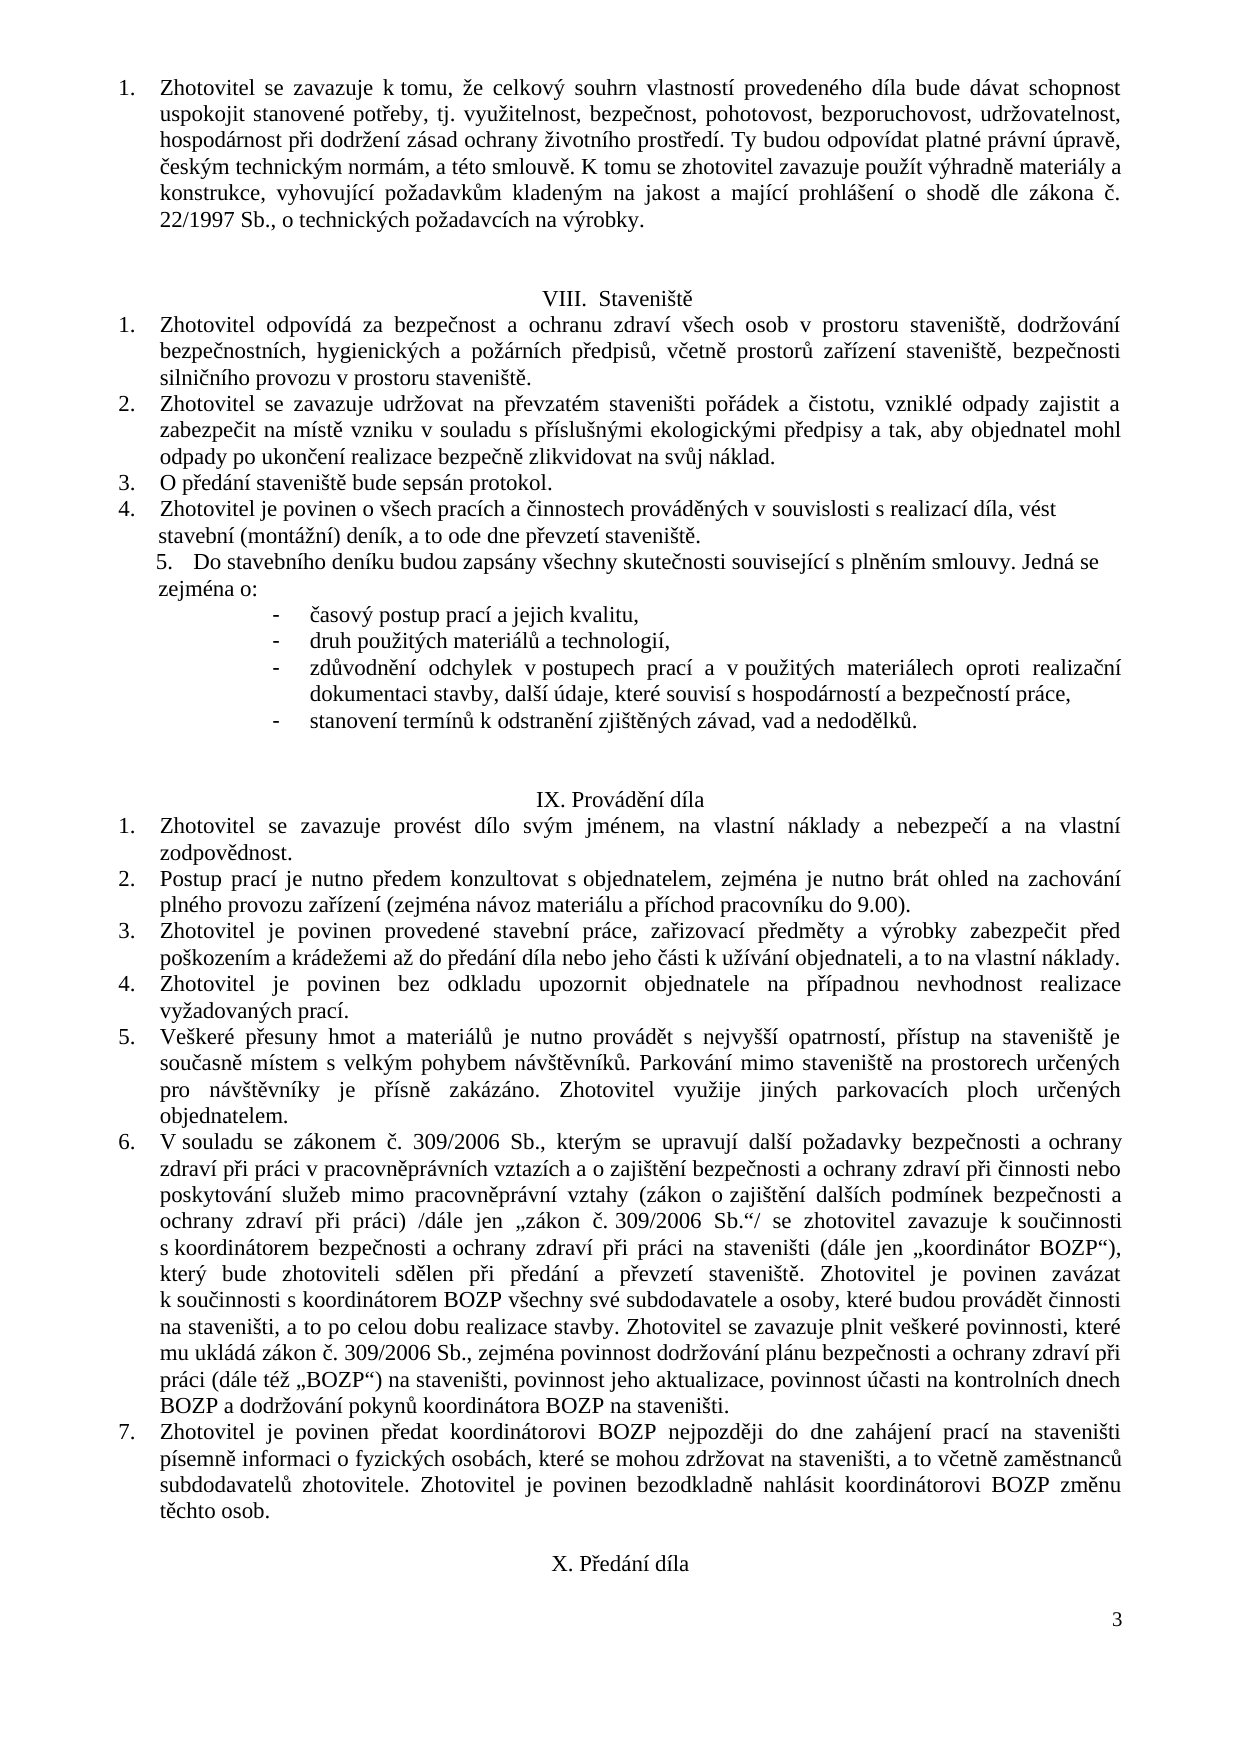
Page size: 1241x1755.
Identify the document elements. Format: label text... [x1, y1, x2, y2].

list Zhotovitel je povinen předat koordinátorovi BOZP nejpozději do dne zahájení prací na staveništi písemně informaci o fyzických osobách, které se mohou zdržovat na staveništi, a to včetně zaměstnanců subdodavatelů zhotovitele. Zhotovitel je povinen bezodkladně nahlásit koordinátorovi BOZP změnu těchto osob. [118, 1418, 1122, 1524]
list stanovení termínů k odstranění zjištěných závad, vad a nedodělků. [272, 707, 1122, 733]
list Zhotovitel se zavazuje udržovat na převzatém staveništi pořádek a čistotu, vzniklé odpady zajistit a zabezpečit na místě vzniku v souladu s příslušnými ekologickými předpisy a tak, aby objednatel mohl odpady po ukončení realizace bezpečně zlikvidovat na svůj náklad. [118, 390, 1122, 469]
list Postup prací je nutno předem konzultovat s objednatelem, zejména je nutno brát ohled na zachování plného provozu zařízení (zejména návoz materiálu a příchod pracovníku do 9.00). [118, 865, 1122, 918]
list O předání staveniště bude sepsán protokol. [118, 469, 1122, 496]
text VIII. Staveniště [118, 285, 1122, 311]
list Zhotovitel se zavazuje k tomu, že celkový souhrn vlastností provedeného díla bude dávat schopnost uspokojit stanovené potřeby, tj. využitelnost, bezpečnost, pohotovost, bezporuchovost, udržovatelnost, hospodárnost při dodržení zásad ochrany životního prostředí. Ty budou odpovídat platné právní úpravě, českým technickým normám, a této smlouvě. K tomu se zhotovitel zavazuje použít výhradně materiály a konstrukce, vyhovující požadavkům kladeným na jakost a mající prohlášení o shodě dle zákona č. 22/1997 Sb., o technických požadavcích na výrobky. [118, 74, 1122, 232]
list druh použitých materiálů a technologií, [272, 627, 1122, 654]
text IX. Provádění díla [118, 786, 1122, 812]
list Zhotovitel se zavazuje provést dílo svým jménem, na vlastní náklady a nebezpečí a na vlastní zodpovědnost. [118, 812, 1122, 865]
list časový postup prací a jejich kvalitu, [272, 601, 1122, 627]
list Zhotovitel odpovídá za bezpečnost a ochranu zdraví všech osob v prostoru staveniště, dodržování bezpečnostních, hygienických a požárních předpisů, včetně prostorů zařízení staveniště, bezpečnosti silničního provozu v prostoru staveniště. [118, 311, 1122, 390]
list V souladu se zákonem č. 309/2006 Sb., kterým se upravují další požadavky bezpečnosti a ochrany zdraví při práci v pracovněprávních vztazích a o zajištění bezpečnosti a ochrany zdraví při činnosti nebo poskytování služeb mimo pracovněprávní vztahy (zákon o zajištění dalších podmínek bezpečnosti a ochrany zdraví při práci) /dále jen „zákon č. 309/2006 Sb.“/ se zhotovitel zavazuje k součinnosti s koordinátorem bezpečnosti a ochrany zdraví při práci na staveništi (dále jen „koordinátor BOZP“), který bude zhotoviteli sdělen při předání a převzetí staveniště. Zhotovitel je povinen zavázat k součinnosti s koordinátorem BOZP všechny své subdodavatele a osoby, které budou provádět činnosti na staveništi, a to po celou dobu realizace stavby. Zhotovitel se zavazuje plnit veškeré povinnosti, které mu ukládá zákon č. 309/2006 Sb., zejména povinnost dodržování plánu bezpečnosti a ochrany zdraví při práci (dále též „BOZP“) na staveništi, povinnost jeho aktualizace, povinnost účasti na kontrolních dnech BOZP a dodržování pokynů koordinátora BOZP na staveništi. [118, 1128, 1122, 1418]
list Do stavebního deníku budou zapsány všechny skutečnosti související s plněním smlouvy. Jedná se [156, 548, 1122, 574]
list Zhotovitel je povinen bez odkladu upozornit objednatele na případnou nevhodnost realizace vyžadovaných prací. [118, 970, 1122, 1023]
list Zhotovitel je povinen o všech pracích a činnostech prováděných v souvislosti s realizací díla, vést [118, 496, 1122, 522]
list zdůvodnění odchylek v postupech prací a v použitých materiálech oproti realizační dokumentaci stavby, další údaje, které souvisí s hospodárností a bezpečností práce, [272, 654, 1122, 707]
list Veškeré přesuny hmot a materiálů je nutno provádět s nejvyšší opatrností, přístup na staveniště je současně místem s velkým pohybem návštěvníků. Parkování mimo staveniště na prostorech určených pro návštěvníky je přísně zakázáno. Zhotovitel využije jiných parkovacích ploch určených objednatelem. [118, 1023, 1122, 1128]
text X. Předání díla [118, 1550, 1122, 1576]
list Zhotovitel je povinen provedené stavební práce, zařizovací předměty a výrobky zabezpečit před poškozením a krádežemi až do předání díla nebo jeho části k užívání objednateli, a to na vlastní náklady. [118, 918, 1122, 970]
text zejména o: [118, 574, 1122, 601]
text stavební (montážní) deník, a to ode dne převzetí staveniště. [118, 522, 1122, 548]
